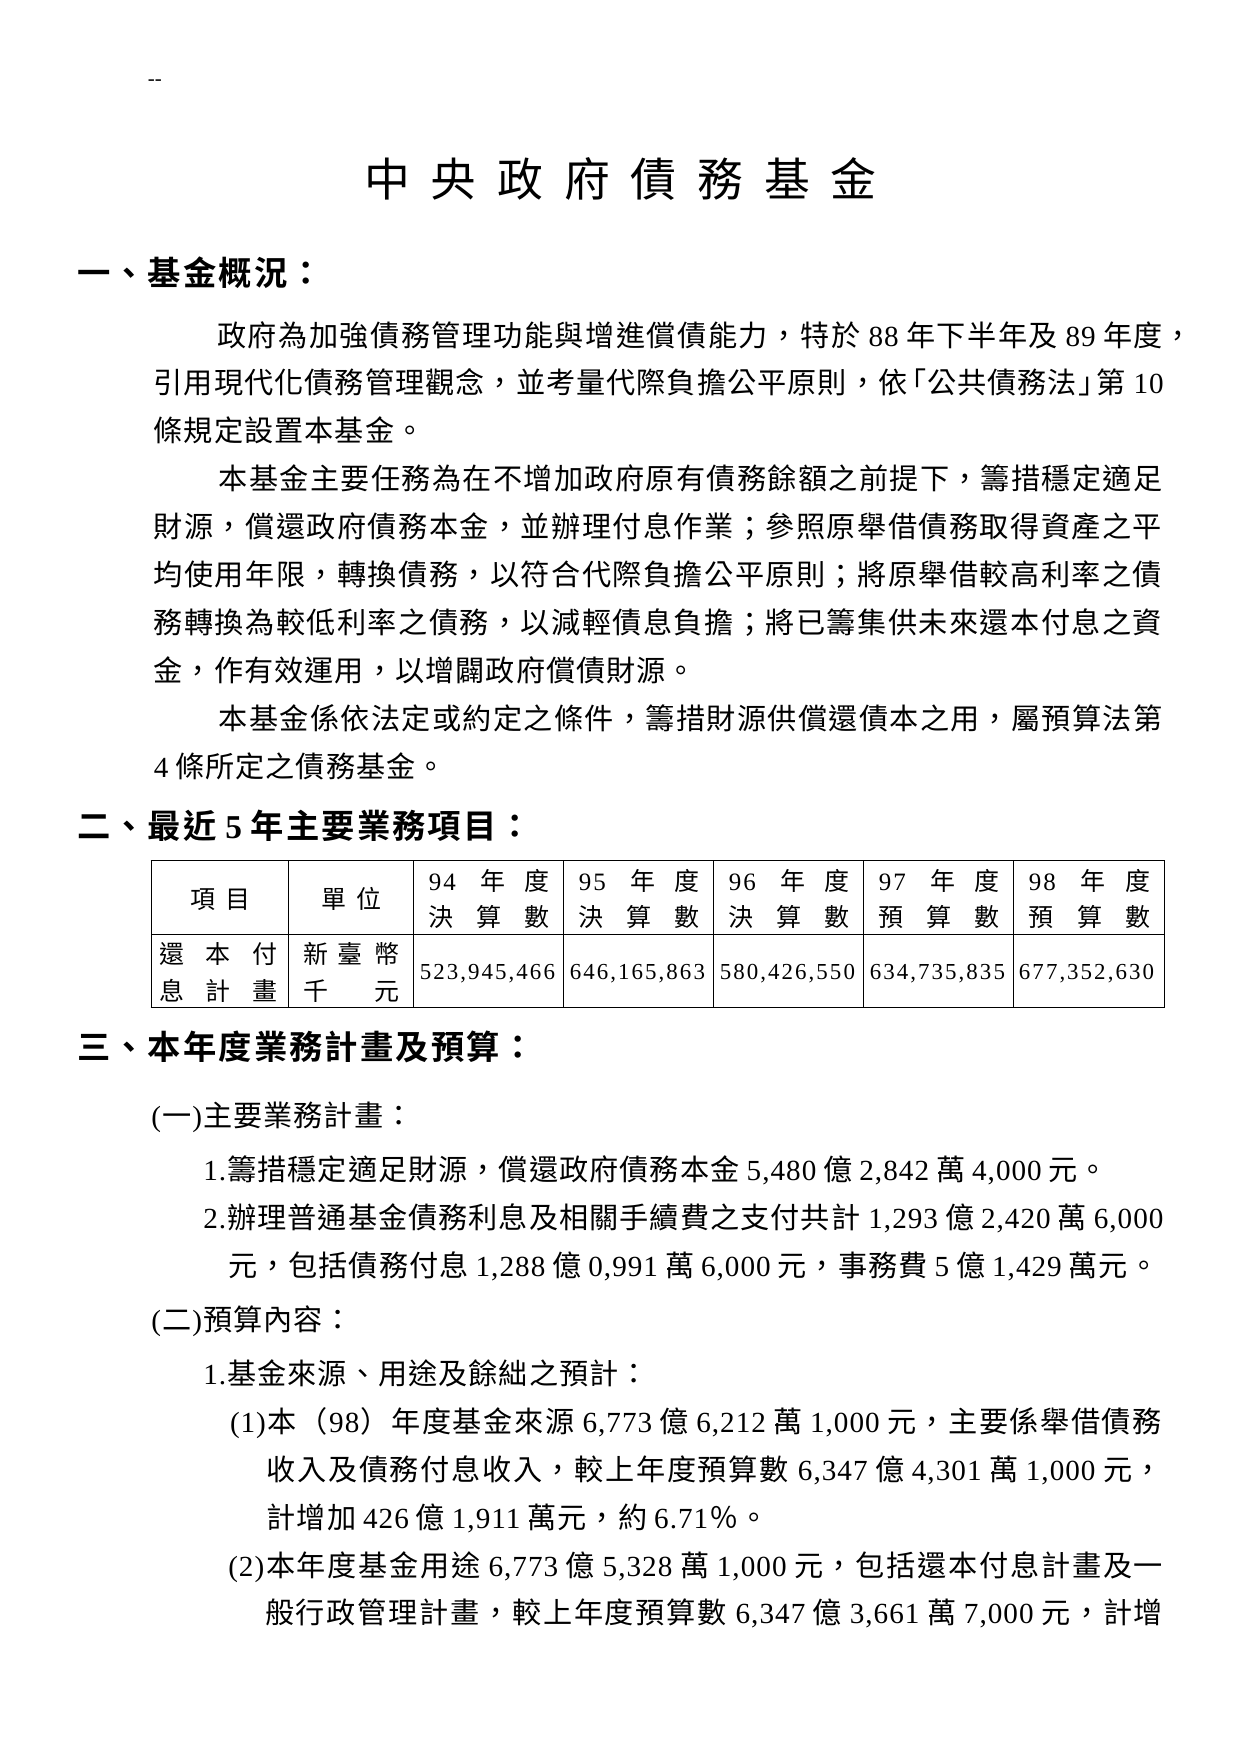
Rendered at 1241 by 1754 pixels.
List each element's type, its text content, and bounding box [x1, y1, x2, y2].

text 本基金係依法定或約定之條件，籌措財源供償還債本之用，屬預算法第4條所定之債務基金。 [153, 691, 1163, 787]
table_header 95年度 決算數 [564, 861, 713, 934]
table_cell 634,735,835 [864, 935, 1013, 1007]
table_cell 580,426,550 [714, 935, 863, 1007]
text (1)本（98）年度基金來源6,773億6,212萬1,000元，主要係舉借債務收入及債務付息收入，較上年度預算數6,347億4,301萬1,000元，計增加426億1,911萬元，約6.71％。 [230, 1394, 1163, 1538]
subtitle 二、最近5年主要業務項目： [77, 799, 1163, 848]
table_cell 677,352,630 [1014, 935, 1164, 1007]
table_header 96年度 決算數 [714, 861, 863, 934]
text 本基金主要任務為在不增加政府原有債務餘額之前提下，籌措穩定適足財源，償還政府債務本金，並辦理付息作業；參照原舉借債務取得資產之平均使用年限，轉換債務，以符合代際負擔公平原則；將原舉借較高利率之債務轉換為較低利率之債務，以減輕債息負擔；將已籌集供未來還本付息之資金，作有效運用，以增闢政府償債財源。 [153, 451, 1163, 691]
table_cell 新臺幣 千元 [289, 935, 413, 1007]
text 1.基金來源、用途及餘絀之預計： [203, 1346, 1163, 1394]
table_cell 646,165,863 [564, 935, 713, 1007]
table_cell 還本付 息計畫 [152, 935, 288, 1007]
text 三、本年度業務計畫及預算： [77, 1021, 1163, 1069]
subtitle 一、基金概況： [77, 247, 1163, 295]
table_header 98年度 預算數 [1014, 861, 1164, 934]
table_header 單 位 [289, 861, 413, 934]
text (二)預算內容： [151, 1292, 1163, 1340]
text 1.籌措穩定適足財源，償還政府債務本金5,480億2,842萬4,000元。 [203, 1142, 1163, 1190]
text 政府為加強債務管理功能與增進償債能力，特於88年下半年及89年度，引用現代化債務管理觀念，並考量代際負擔公平原則，依「公共債務法」第10條規定設置本基金。 [153, 308, 1163, 451]
text 中央政府債務基金 [77, 143, 1163, 209]
table_header 項 目 [152, 861, 288, 934]
text (一)主要業務計畫： [151, 1088, 1163, 1136]
table_header 97年度 預算數 [864, 861, 1013, 934]
table_cell 523,945,466 [414, 935, 563, 1007]
text 2.辦理普通基金債務利息及相關手續費之支付共計1,293億2,420萬6,000元，包括債務付息1,288億0,991萬6,000元，事務費5億1,429萬元。 [203, 1190, 1163, 1286]
table_header 94年度 決算數 [414, 861, 563, 934]
text (2)本年度基金用途6,773億5,328萬1,000元，包括還本付息計畫及一般行政管理計畫，較上年度預算數6,347億3,661萬7,000元，計增 [228, 1538, 1163, 1633]
